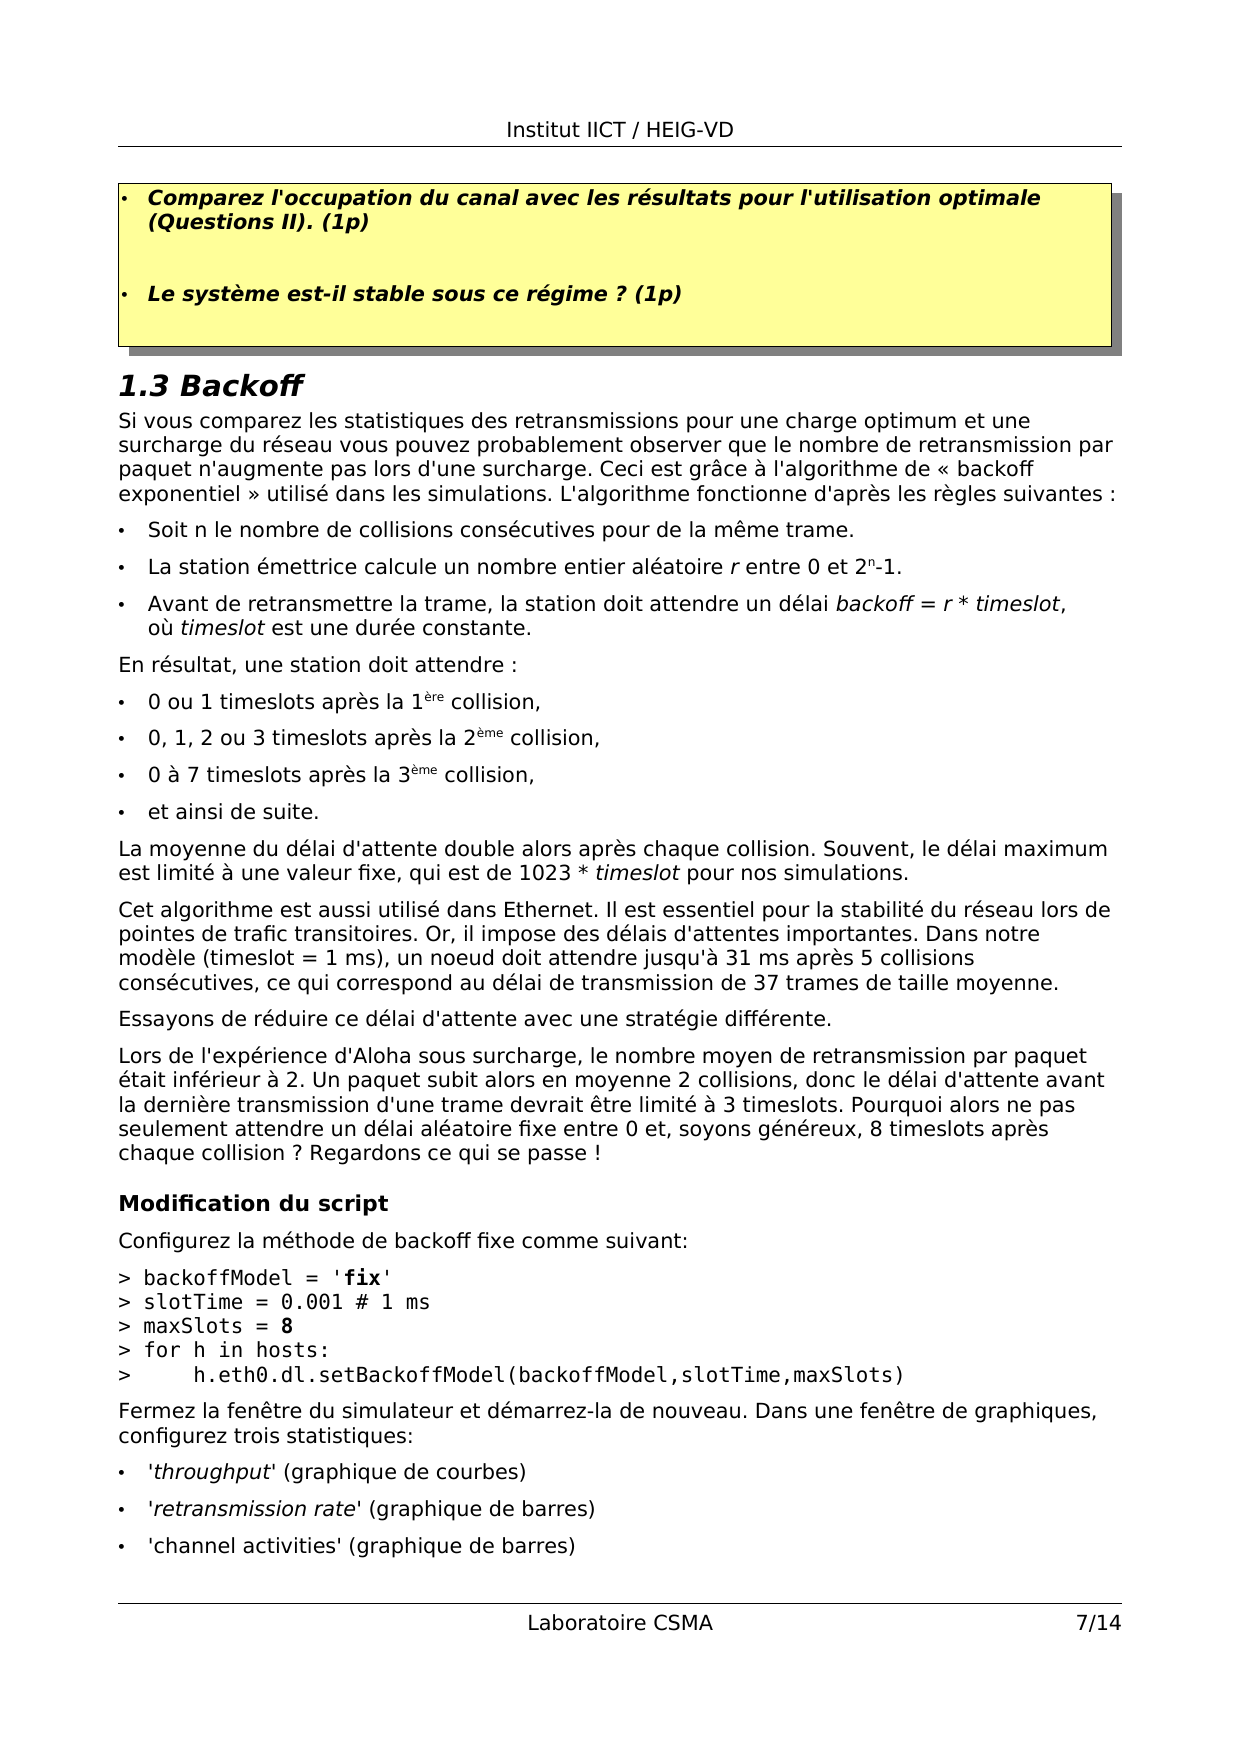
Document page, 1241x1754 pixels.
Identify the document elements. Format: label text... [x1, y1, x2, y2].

list Avant de retransmettre la trame, la station doit attendre un délai backoff = r * timeslot, où timeslot est une durée constante. [118, 592, 1122, 641]
list Comparez l'occupation du canal avec les résultats pour l'utilisation optimale (Questions II). (1p) [119, 184, 1111, 234]
list Soit n le nombre de collisions consécutives pour de la même trame. [118, 518, 1122, 543]
subtitle Modification du script [118, 1191, 1122, 1216]
text Configurez la méthode de backoff fixe comme suivant: [118, 1229, 1122, 1253]
list 'channel activities' (graphique de barres) [118, 1534, 1122, 1558]
list et ainsi de suite. [118, 800, 1122, 824]
subtitle Backoff [118, 369, 1122, 403]
list Le système est-il stable sous ce régime ? (1p) [119, 279, 1111, 307]
text Cet algorithme est aussi utilisé dans Ethernet. Il est essentiel pour la stabilité du réseau lors de pointes de trafic transitoires. Or, il impose des délais d'attentes importantes. Dans notre modèle (timeslot = 1 ms), un noeud doit attendre jusqu'à 31 ms après 5 collisions consécutives, ce qui correspond au délai de transmission de 37 trames de taille moyenne. [118, 898, 1122, 995]
list 0 à 7 timeslots après la 3ème collision, [118, 763, 1122, 788]
text Essayons de réduire ce délai d'attente avec une stratégie différente. [118, 1007, 1122, 1032]
text Lors de l'expérience d'Aloha sous surcharge, le nombre moyen de retransmission par paquet était inférieur à 2. Un paquet subit alors en moyenne 2 collisions, donc le délai d'attente avant la dernière transmission d'une trame devrait être limité à 3 timeslots. Pourquoi alors ne pas seulement attendre un délai aléatoire fixe entre 0 et, soyons généreux, 8 timeslots après chaque collision ? Regardons ce qui se passe ! [118, 1044, 1122, 1166]
list 0, 1, 2 ou 3 timeslots après la 2ème collision, [118, 727, 1122, 751]
list La station émettrice calcule un nombre entier aléatoire r entre 0 et 2n-1. [118, 555, 1122, 579]
text Fermez la fenêtre du simulateur et démarrez-la de nouveau. Dans une fenêtre de graphiques, configurez trois statistiques: [118, 1399, 1122, 1448]
text La moyenne du délai d'attente double alors après chaque collision. Souvent, le délai maximum est limité à une valeur fixe, qui est de 1023 * timeslot pour nos simulations. [118, 837, 1122, 885]
text Si vous comparez les statistiques des retransmissions pour une charge optimum et une surcharge du réseau vous pouvez probablement observer que le nombre de retransmission par paquet n'augmente pas lors d'une surcharge. Ceci est grâce à l'algorithme de « backoff exponentiel » utilisé dans les simulations. L'algorithme fonctionne d'après les règles suivantes : [118, 409, 1122, 506]
list 'retransmission rate' (graphique de barres) [118, 1497, 1122, 1522]
text En résultat, une station doit attendre : [118, 653, 1122, 677]
text > backoffModel = 'fix' > slotTime = 0.001 # 1 ms > maxSlots = 8 > for h in hosts: > h.eth0.dl.setBackoffModel(backoffModel,slotTime,maxSlots) [118, 1266, 1122, 1387]
list 'throughput' (graphique de courbes) [118, 1461, 1122, 1485]
list 0 ou 1 timeslots après la 1ère collision, [118, 690, 1122, 714]
